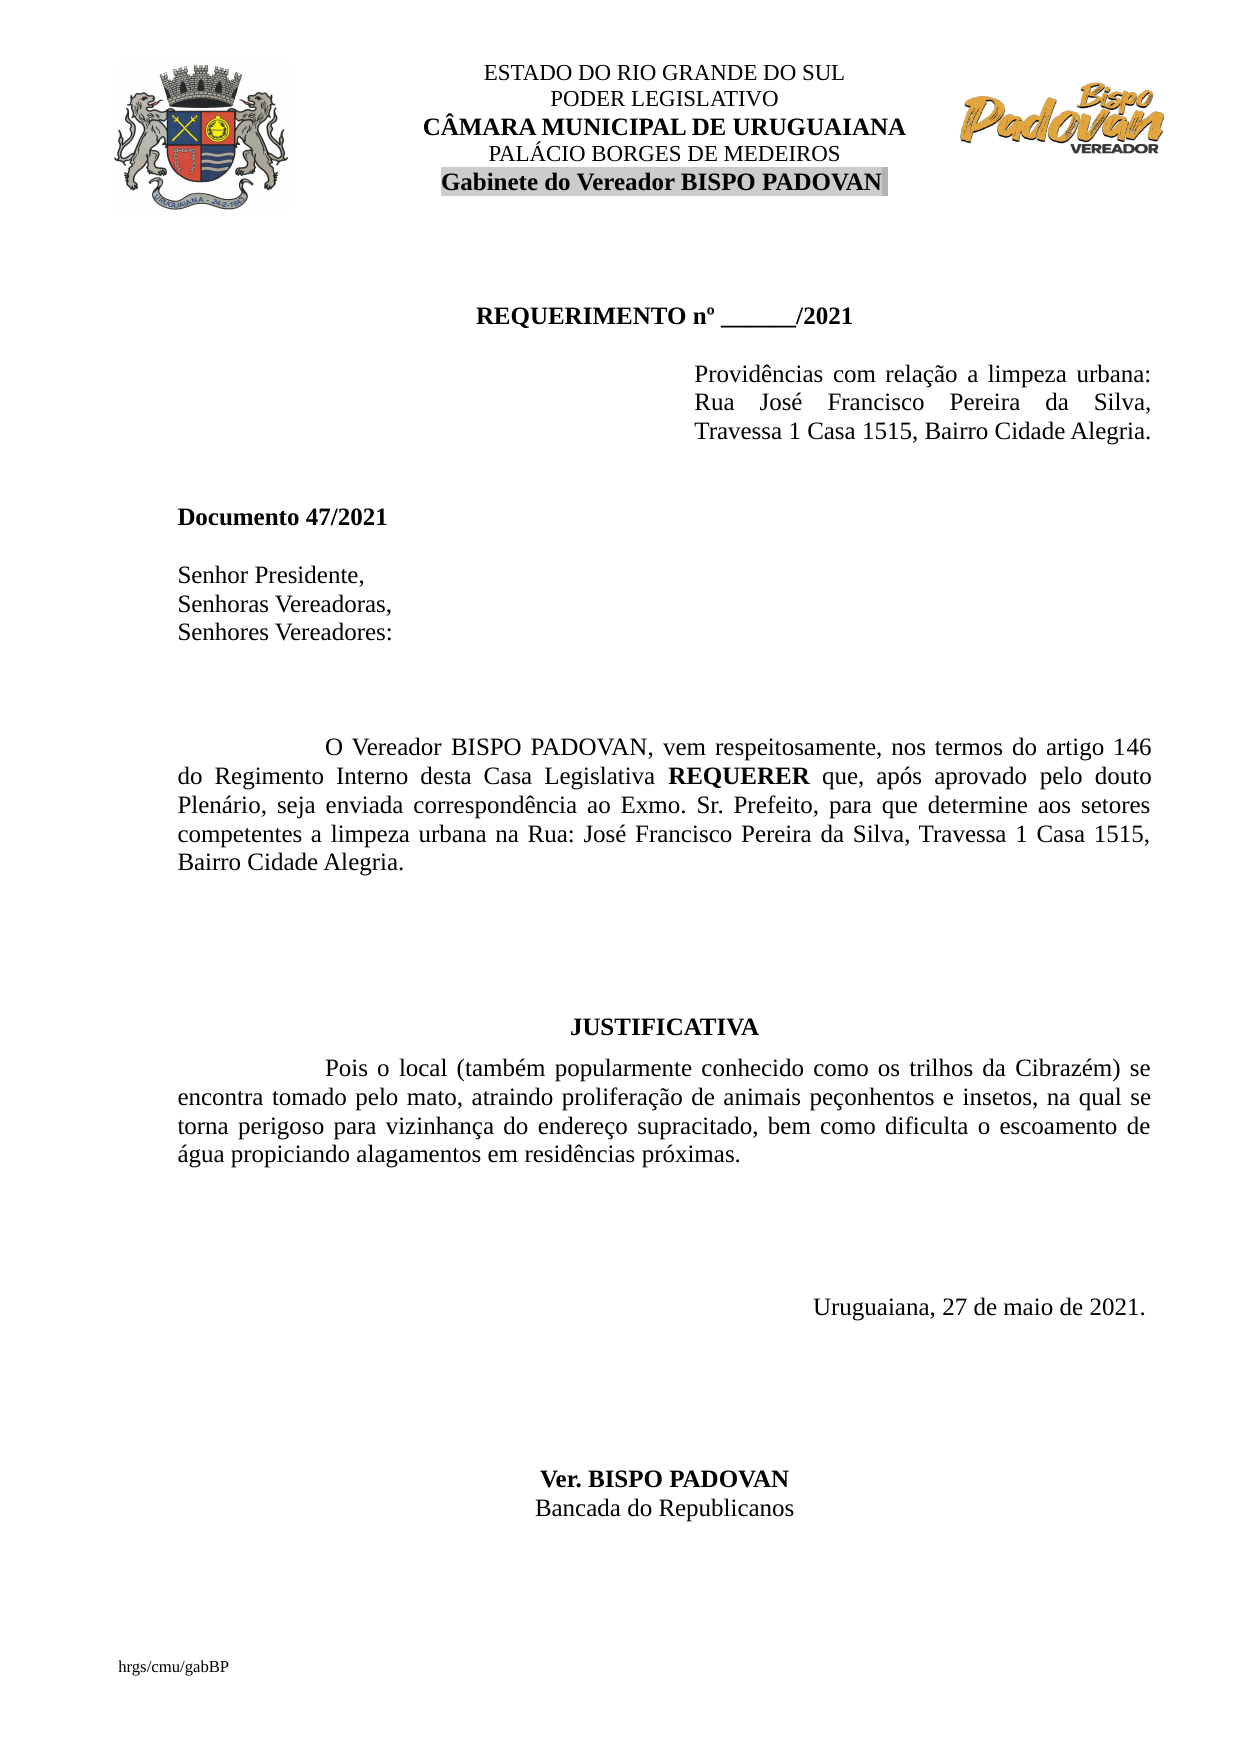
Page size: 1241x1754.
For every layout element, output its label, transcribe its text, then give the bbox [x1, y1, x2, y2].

text Pois o local (também popularmente conhecido como os trilhos da Cibrazém) se encontra tomado pelo mato, atraindo proliferação de animais peçonhentos e insetos, na qual se torna perigoso para vizinhança do endereço supracitado, bem como dificulta o escoamento de água propiciando alagamentos em residências próximas. [177, 1053, 1152, 1168]
text Providências com relação a limpeza urbana: Rua José Francisco Pereira da Silva, Travessa 1 Casa 1515, Bairro Cidade Alegria. [694, 359, 1152, 445]
picture [903, 9, 1221, 247]
text Uruguaiana, 27 de maio de 2021. [177, 1292, 1152, 1320]
text Senhor Presidente, [177, 560, 1152, 589]
text Ver. BISPO PADOVAN [177, 1464, 1152, 1493]
picture [113, 62, 290, 212]
text Senhores Vereadores: [177, 617, 1152, 646]
text JUSTIFICATIVA [177, 1012, 1152, 1041]
text O Vereador BISPO PADOVAN, vem respeitosamente, nos termos do artigo 146 do Regimento Interno desta Casa Legislativa REQUERER que, após aprovado pelo douto Plenário, seja enviada correspondência ao Exmo. Sr. Prefeito, para que determine aos setores competentes a limpeza urbana na Rua: José Francisco Pereira da Silva, Travessa 1 Casa 1515, Bairro Cidade Alegria. [177, 732, 1152, 876]
text Senhoras Vereadoras, [177, 589, 1152, 617]
text Bancada do Republicanos [177, 1493, 1152, 1522]
text REQUERIMENTO nº ______/2021 [177, 301, 1152, 330]
text Documento 47/2021 [177, 502, 1152, 531]
